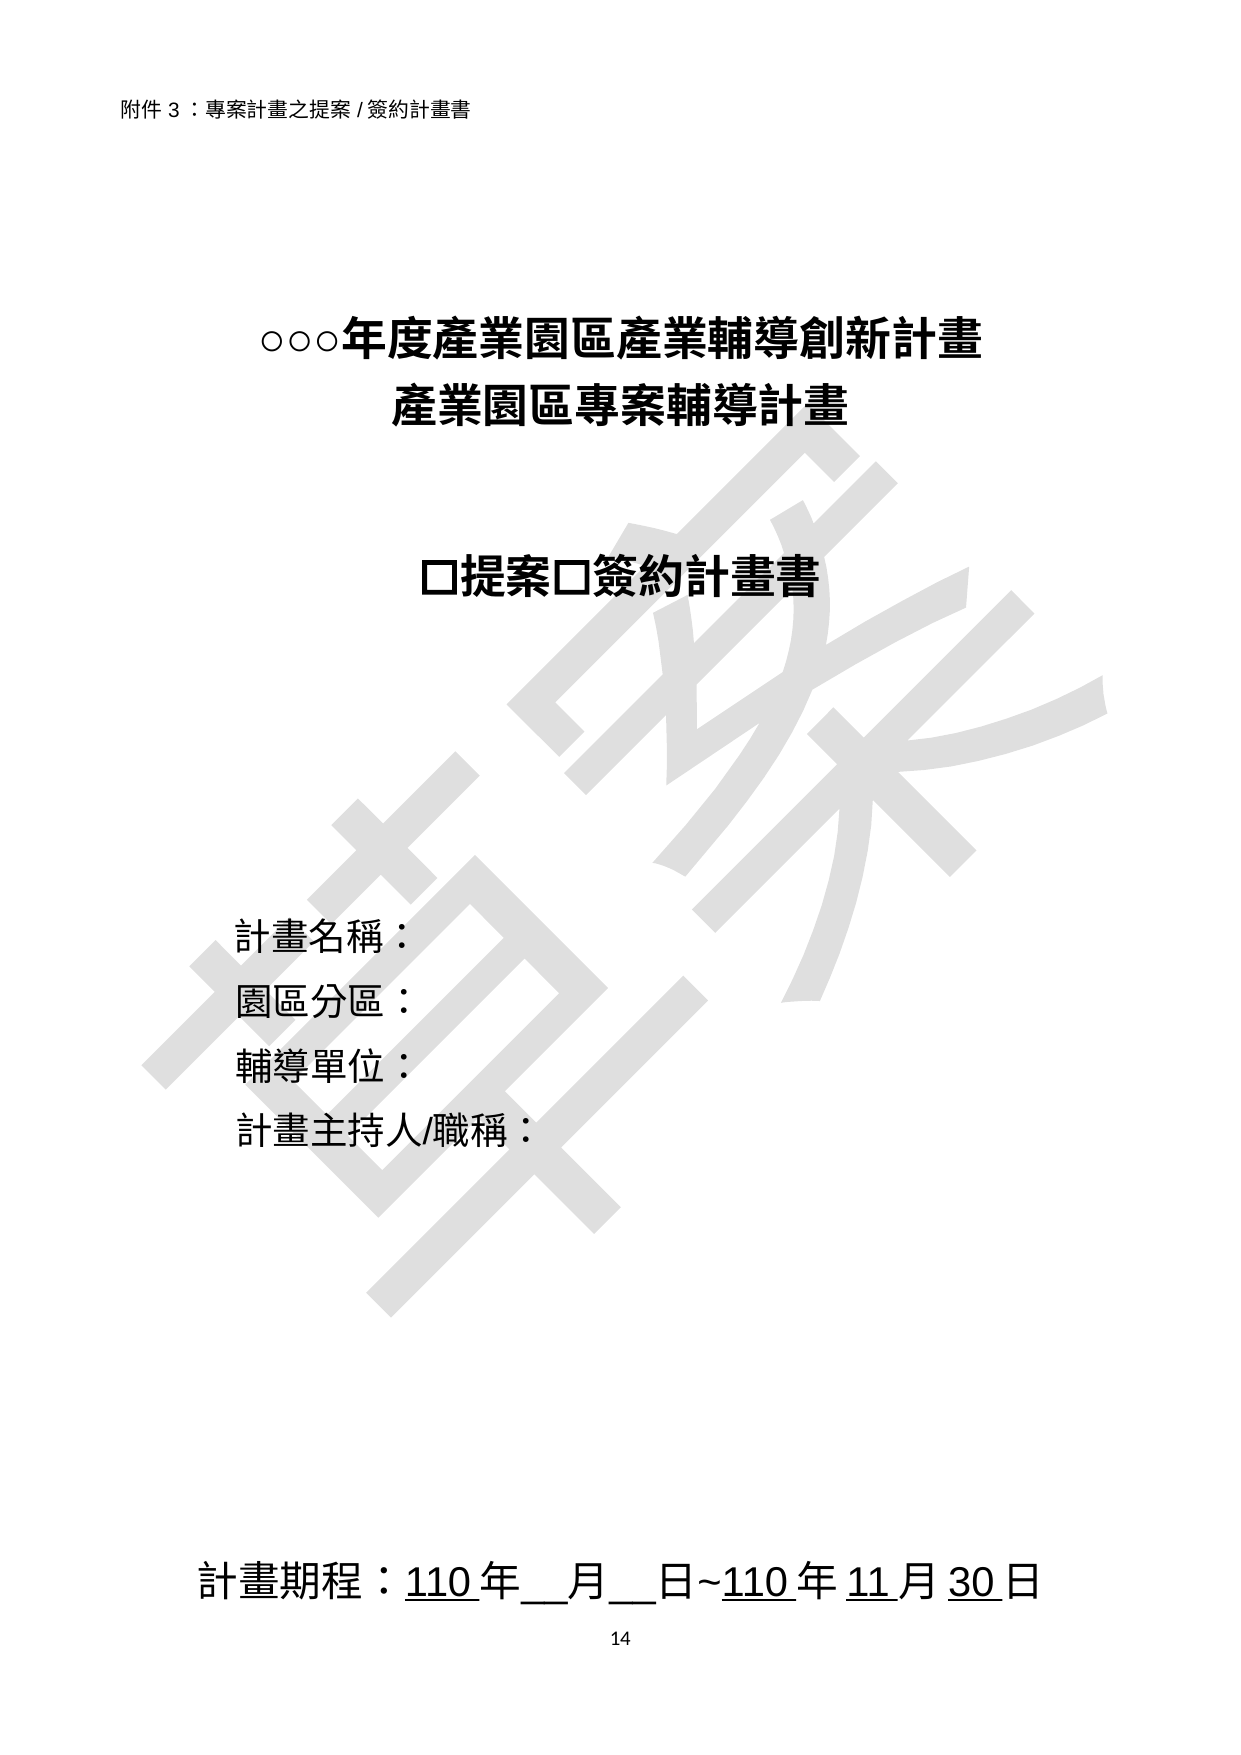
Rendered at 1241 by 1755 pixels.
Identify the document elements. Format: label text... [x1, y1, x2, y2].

text 提案簽約計畫書 [118, 541, 642, 607]
text 計畫名稱： [233, 909, 328, 961]
text 輔導單位： [167, 1038, 290, 1090]
text 園區分區： [459, 974, 558, 1026]
text 提案簽約計畫書 [776, 596, 793, 607]
text 計畫名稱： [838, 909, 1122, 961]
text 輔導單位： [508, 1038, 619, 1090]
text 計畫主持人/職稱： [518, 1103, 554, 1121]
text ○○○年度產業園區產業輔導創新計畫 [118, 303, 1122, 369]
text 計畫名稱： [531, 909, 820, 961]
text 計畫主持人/職稱： [356, 1103, 448, 1155]
text 計畫名稱： [414, 909, 502, 961]
text 提案簽約計畫書 [652, 541, 783, 607]
text 產業園區專案輔導計畫 [118, 369, 1122, 435]
text 提案簽約計畫書 [825, 541, 1122, 607]
text 計畫主持人/職稱： [562, 1103, 1122, 1155]
text 園區分區： [231, 1018, 247, 1026]
text 計畫主持人/職稱： [443, 1126, 508, 1155]
text 計畫主持人/職稱： [317, 1103, 337, 1113]
text 園區分區： [269, 974, 354, 1026]
text 園區分區： [349, 974, 466, 1026]
text 輔導單位： [395, 1038, 513, 1090]
text 計畫主持人/職稱： [118, 1103, 314, 1155]
text 輔導單位： [296, 1038, 402, 1090]
text 計畫名稱： [296, 909, 419, 961]
text 輔導單位： [246, 1055, 260, 1082]
text 園區分區： [118, 974, 213, 1026]
text 輔導單位： [620, 1038, 1122, 1090]
text 計畫期程：110年__月__日~110年11月30日 [118, 1555, 1122, 1607]
text 計畫名稱： [318, 925, 332, 934]
text 園區分區： [572, 974, 1122, 1026]
text 輔導單位： [118, 1038, 167, 1090]
text 計畫名稱： [323, 940, 338, 949]
